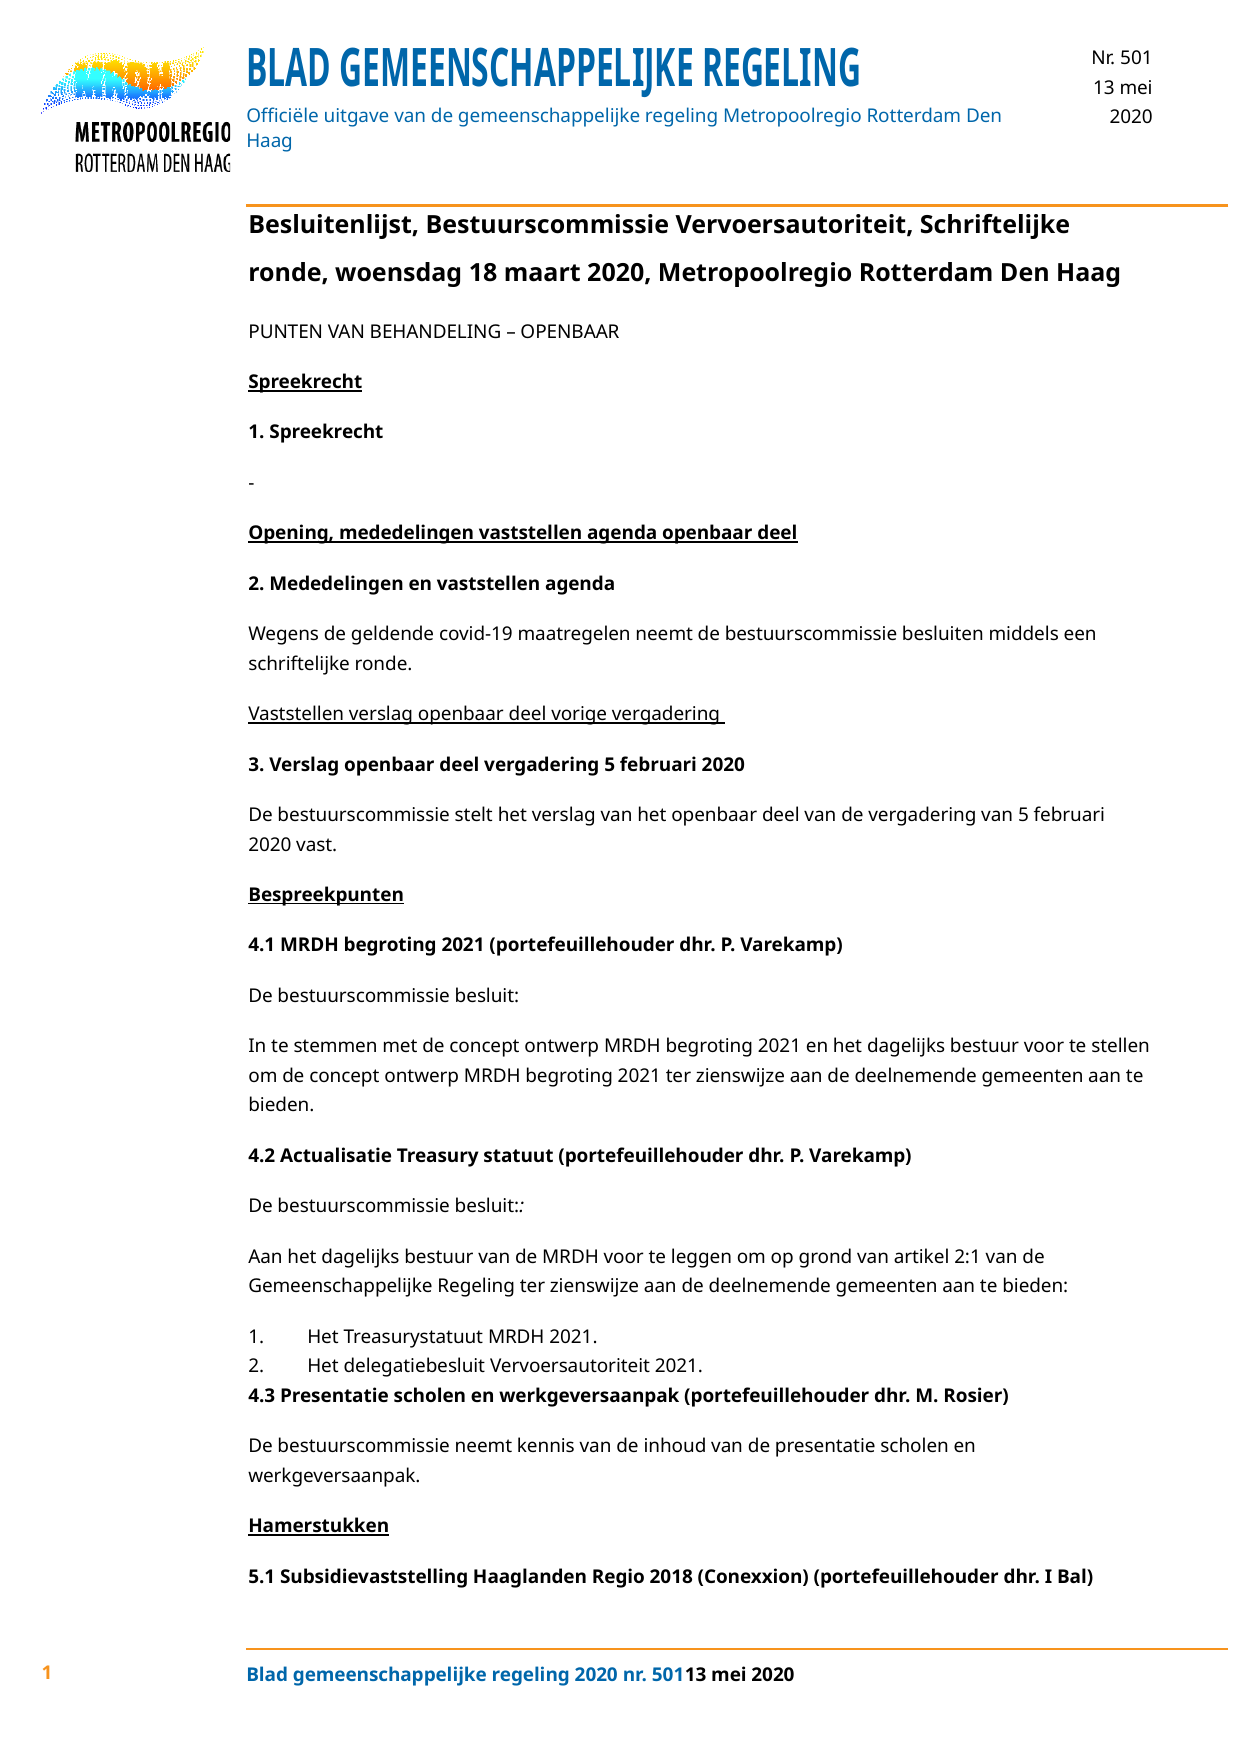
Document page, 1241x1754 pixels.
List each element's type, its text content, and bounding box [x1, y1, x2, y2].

text 2. Mededelingen en vaststellen agenda [248, 570, 1152, 596]
text Opening, mededelingen vaststellen agenda openbaar deel [248, 519, 1152, 545]
text 4.3 Presentatie scholen en werkgeversaanpak (portefeuillehouder dhr. M. Rosier) [248, 1382, 1152, 1408]
text PUNTEN VAN BEHANDELING – OPENBAAR [248, 318, 1152, 344]
text De bestuurscommissie stelt het verslag van het openbaar deel van de vergadering van 5 februari 2020 vast. [248, 801, 1152, 857]
text - [248, 469, 1152, 495]
text Bespreekpunten [248, 881, 1152, 907]
text Wegens de geldende covid-19 maatregelen neemt de bestuurscommissie besluiten middels een schriftelijke ronde. [248, 620, 1152, 676]
text Vaststellen verslag openbaar deel vorige vergadering [248, 700, 1152, 726]
text De bestuurscommissie besluit: [248, 982, 1152, 1008]
text Besluitenlijst, Bestuurscommissie Vervoersautoriteit, Schriftelijke ronde, woensdag 18 maart 2020, Metropoolregio Rotterdam Den Haag [248, 207, 1152, 288]
text 5.1 Subsidievaststelling Haaglanden Regio 2018 (Conexxion) (portefeuillehouder dhr. I Bal) [248, 1563, 1152, 1589]
text In te stemmen met de concept ontwerp MRDH begroting 2021 en het dagelijks bestuur voor te stellen om de concept ontwerp MRDH begroting 2021 ter zienswijze aan de deelnemende gemeenten aan te bieden. [248, 1032, 1152, 1117]
text Hamerstukken [248, 1512, 1152, 1538]
picture [41, 47, 231, 172]
text 3. Verslag openbaar deel vergadering 5 februari 2020 [248, 751, 1152, 777]
text De bestuurscommissie besluit:: [248, 1192, 1152, 1218]
text 4.1 MRDH begroting 2021 (portefeuillehouder dhr. P. Varekamp) [248, 932, 1152, 957]
list Het delegatiebesluit Vervoersautoriteit 2021. [248, 1352, 1152, 1378]
text Spreekrecht [248, 368, 1152, 394]
list Het Treasurystatuut MRDH 2021. [248, 1323, 1152, 1349]
text Aan het dagelijks bestuur van de MRDH voor te leggen om op grond van artikel 2:1 van de Gemeenschappelijke Regeling ter zienswijze aan de deelnemende gemeenten aan te bieden: [248, 1243, 1152, 1298]
text De bestuurscommissie neemt kennis van de inhoud van de presentatie scholen en werkgeversaanpak. [248, 1432, 1152, 1488]
text 1. Spreekrecht [248, 419, 1152, 444]
text 4.2 Actualisatie Treasury statuut (portefeuillehouder dhr. P. Varekamp) [248, 1142, 1152, 1168]
